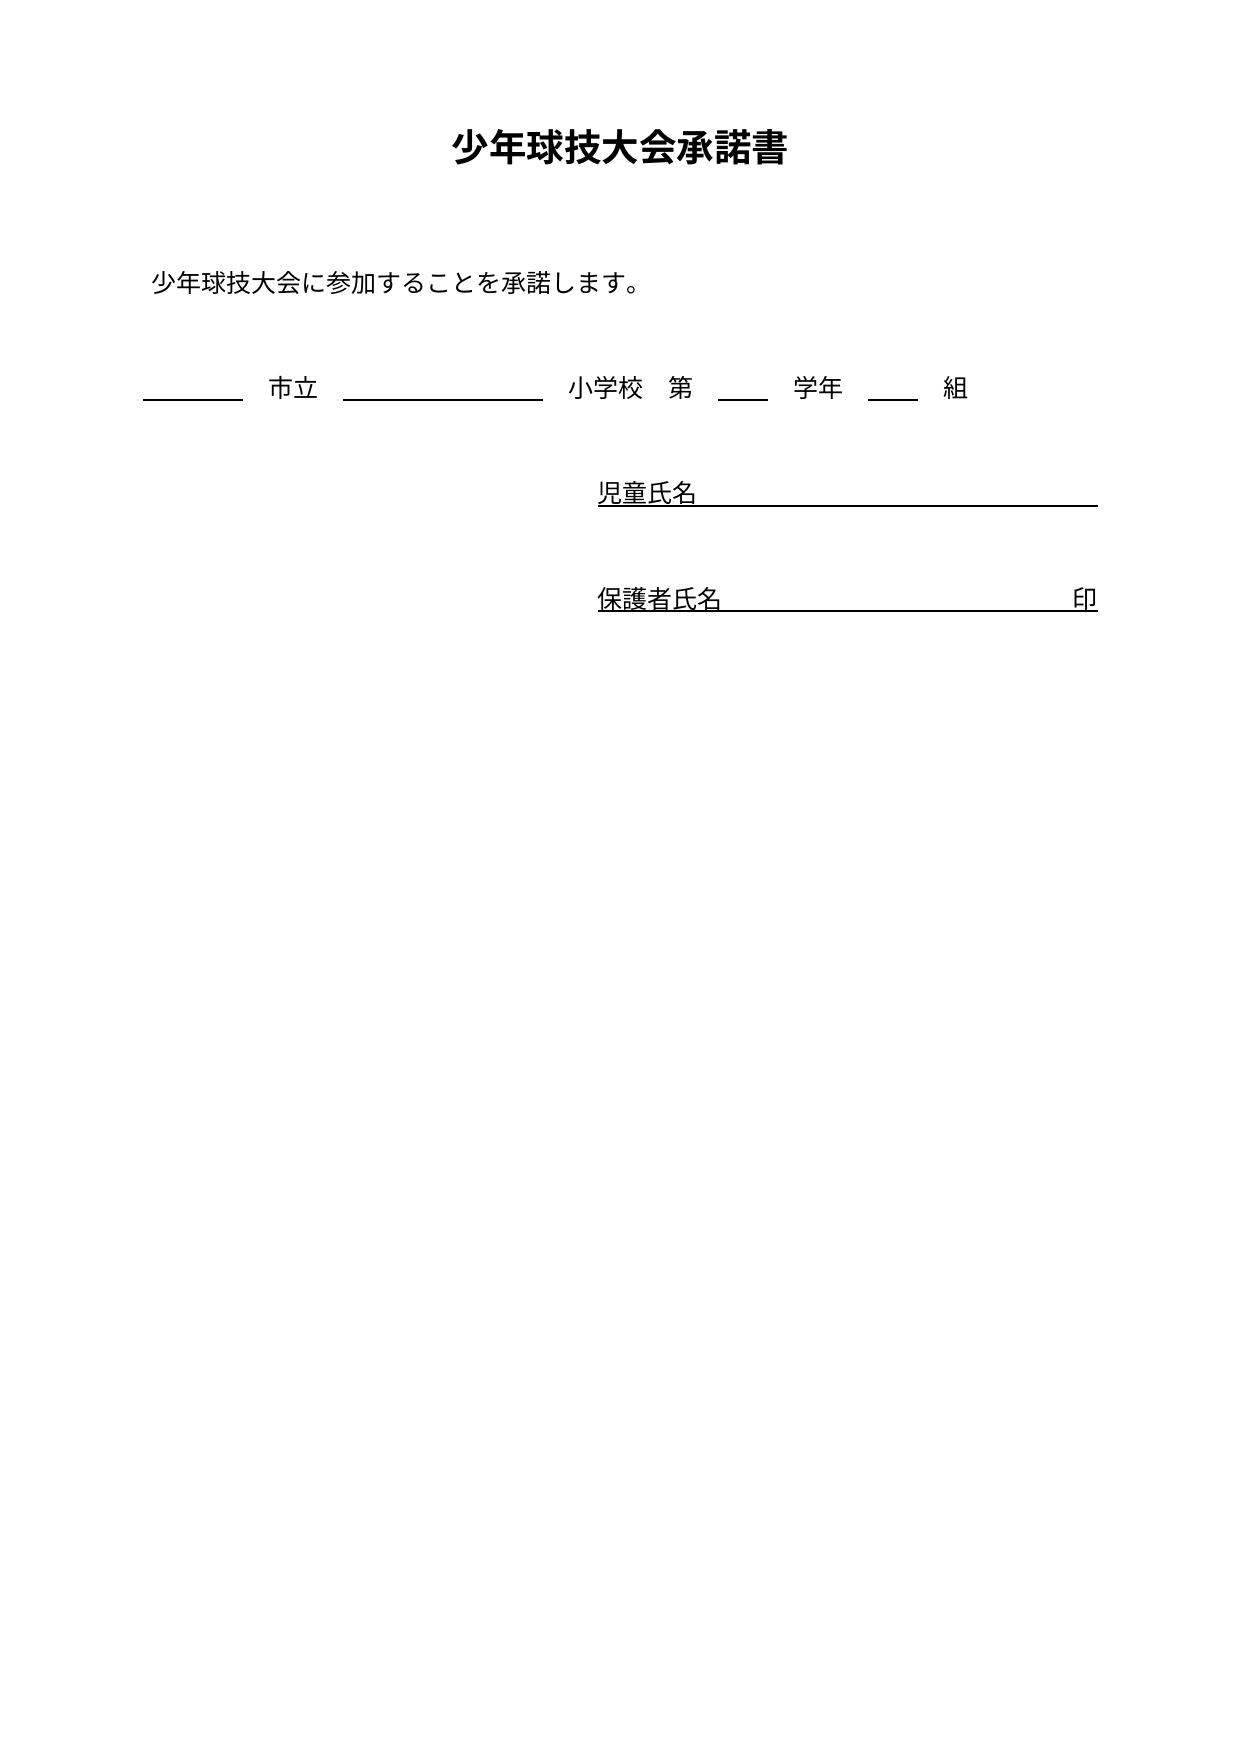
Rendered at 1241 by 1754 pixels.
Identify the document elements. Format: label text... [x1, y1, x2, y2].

text 保護者氏名 印 [118, 579, 1122, 616]
text 少年球技大会に参加することを承諾します。 [129, 263, 1111, 299]
text 市立 小学校 第 学年 組 [118, 368, 1122, 405]
title 少年球技大会承諾書 [118, 118, 1122, 172]
text 児童氏名 [118, 474, 1122, 510]
